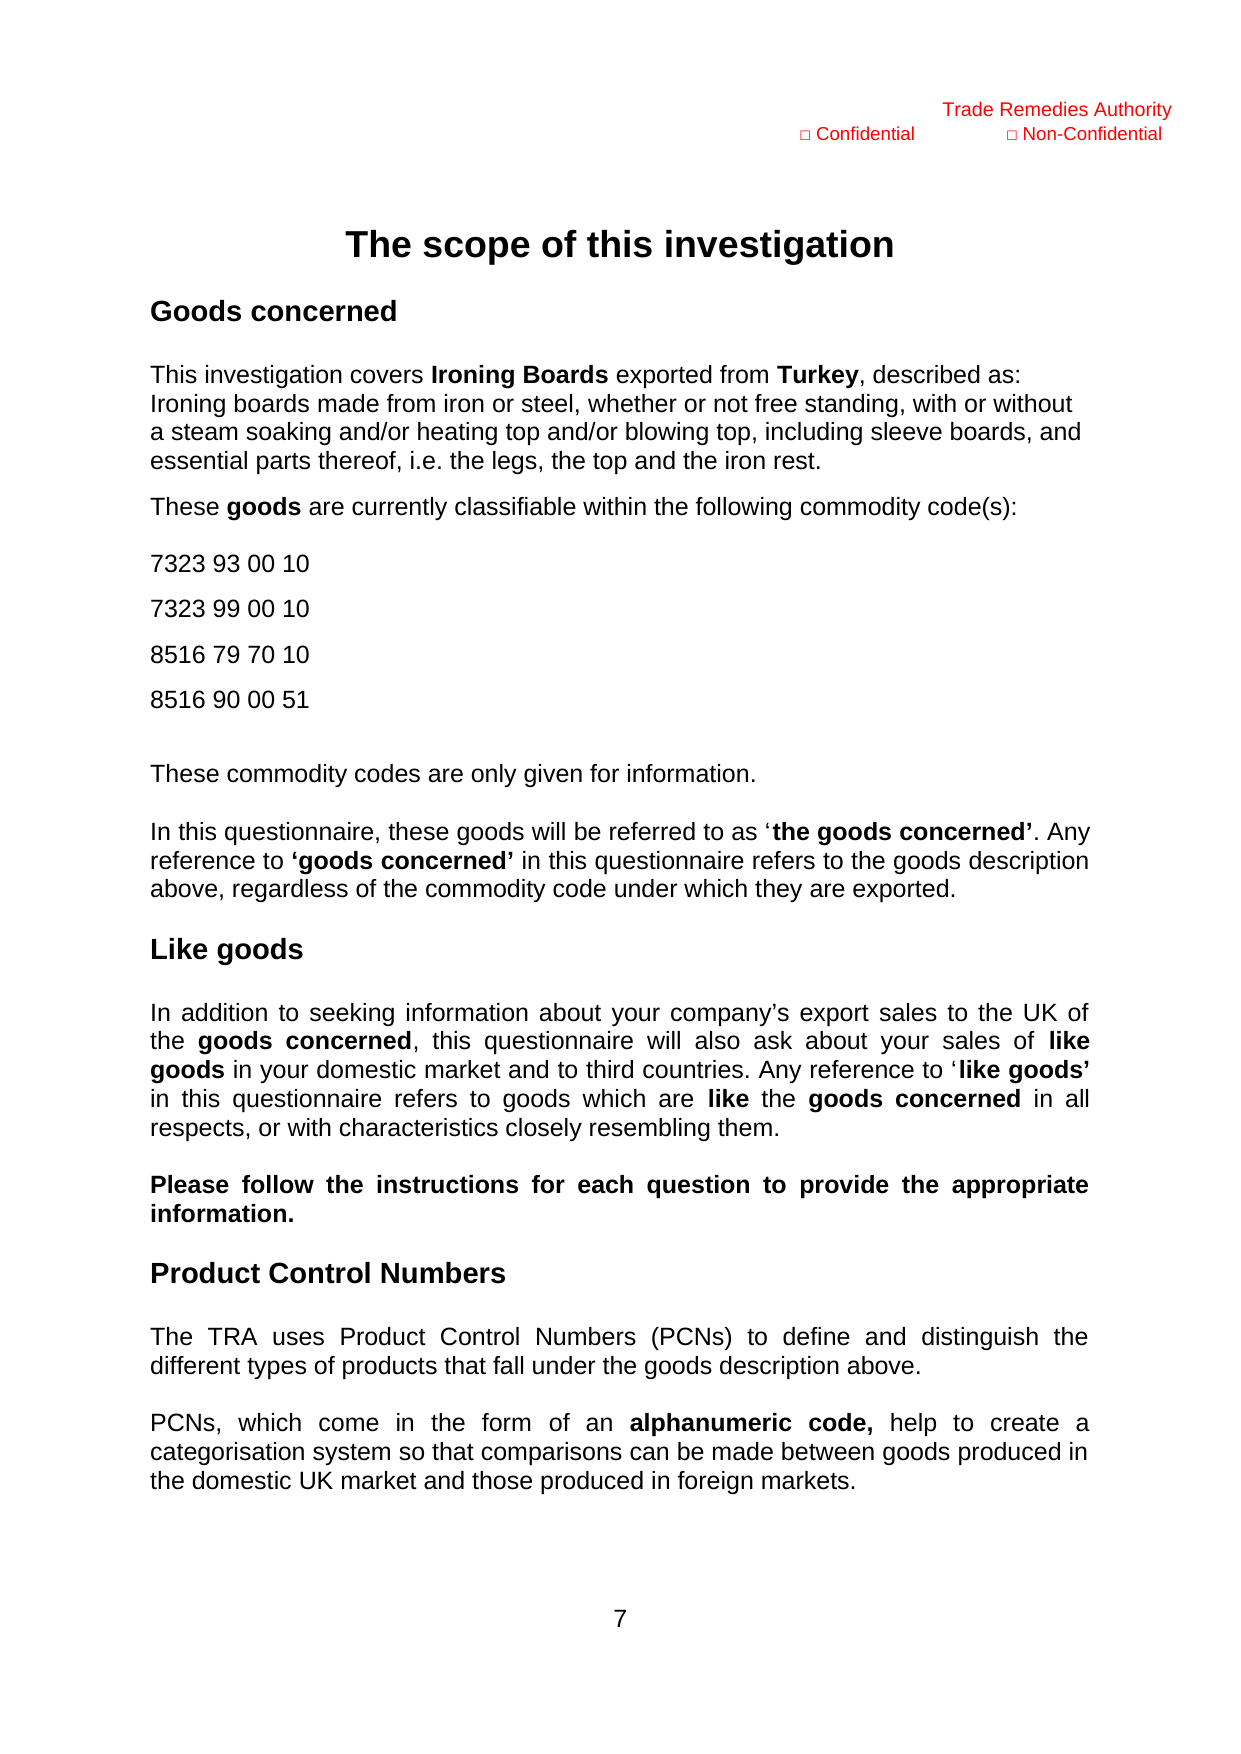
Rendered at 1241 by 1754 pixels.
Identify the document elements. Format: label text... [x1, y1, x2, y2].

text This investigation covers Ironing Boards exported from Turkey, described as: [150, 360, 1090, 389]
subtitle Product Control Numbers [150, 1256, 1090, 1290]
text Ironing boards made from iron or steel, whether or not free standing, with or without a steam soaking and/or heating top and/or blowing top, including sleeve boards, and essential parts thereof, i.e. the legs, the top and the iron rest. [150, 389, 1090, 475]
text The TRA uses Product Control Numbers (PCNs) to define and distinguish the different types of products that fall under the goods description above. [150, 1322, 1090, 1379]
text 7323 93 00 10 [150, 549, 1090, 578]
subtitle Goods concerned [150, 294, 1090, 328]
text These commodity codes are only given for information. [150, 759, 1090, 788]
subtitle The scope of this investigation [150, 222, 1090, 266]
text In this questionnaire, these goods will be referred to as ‘the goods concerned’. Any reference to ‘goods concerned’ in this questionnaire refers to the goods description above, regardless of the commodity code under which they are exported. [150, 817, 1090, 903]
text In addition to seeking information about your company’s export sales to the UK of the goods concerned, this questionnaire will also ask about your sales of like goods in your domestic market and to third countries. Any reference to ‘like goods’ in this questionnaire refers to goods which are like the goods concerned in all respects, or with characteristics closely resembling them. [150, 998, 1090, 1141]
text 7323 99 00 10 [150, 594, 1090, 623]
subtitle Like goods [150, 932, 1090, 966]
text Please follow the instructions for each question to provide the appropriate information. [150, 1170, 1090, 1228]
text 8516 90 00 51 [150, 685, 1090, 714]
text PCNs, which come in the form of an alphanumeric code, help to create a categorisation system so that comparisons can be made between goods produced in the domestic UK market and those produced in foreign markets. [150, 1408, 1090, 1494]
text 8516 79 70 10 [150, 640, 1090, 669]
text These goods are currently classifiable within the following commodity code(s): [150, 492, 1090, 520]
